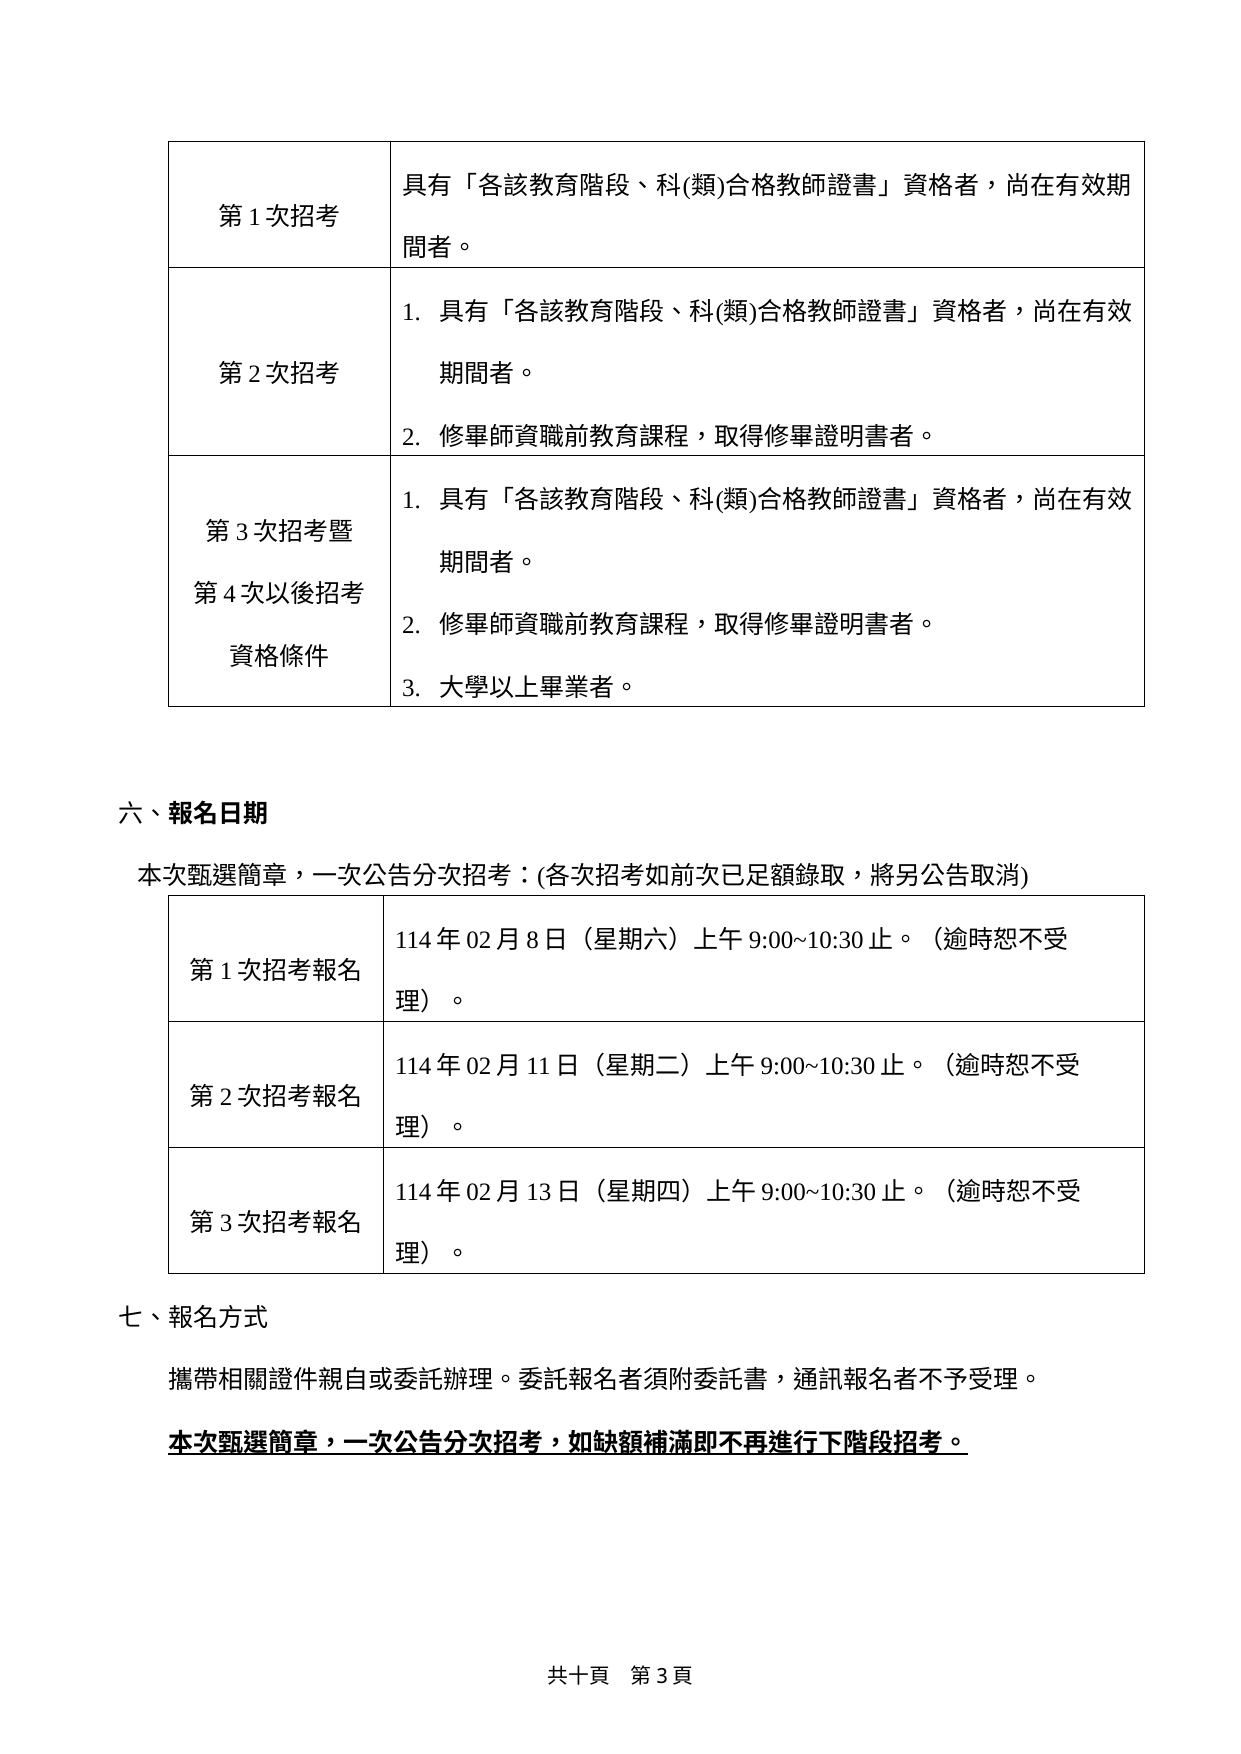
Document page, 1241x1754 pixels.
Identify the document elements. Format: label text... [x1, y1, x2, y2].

table_header 第1次招考 [169, 142, 390, 267]
table_cell 具有「各該教育階段、科(類)合格教師證書」資格者，尚在有效期間者。 修畢師資職前教育課程，取得修畢證明書者。 大學以上畢業者。 [391, 456, 1144, 706]
table_cell 第3次招考報名 [169, 1148, 383, 1273]
table_cell 第2次招考報名 [169, 1022, 383, 1147]
table_cell 第3次招考暨 第4次以後招考 資格條件 [169, 456, 390, 706]
text 本次甄選簡章，一次公告分次招考，如缺額補滿即不再進行下階段招考。 [118, 1399, 1122, 1461]
text 本次甄選簡章，一次公告分次招考：(各次招考如前次已足額錄取，將另公告取消) [118, 832, 1122, 895]
text 六、報名日期 [118, 770, 1122, 832]
table_header 114年02月8日（星期六）上午9:00~10:30止。（逾時恕不受理）。 [384, 896, 1144, 1021]
text 七、報名方式 攜帶相關證件親自或委託辦理。委託報名者須附委託書，通訊報名者不予受理。 [118, 1274, 1122, 1399]
table_header 第1次招考報名 [169, 896, 383, 1021]
table_cell 114年02月13日（星期四）上午9:00~10:30止。（逾時恕不受理）。 [384, 1148, 1144, 1273]
table_cell 第2次招考 [169, 268, 390, 455]
table_cell 具有「各該教育階段、科(類)合格教師證書」資格者，尚在有效期間者。 修畢師資職前教育課程，取得修畢證明書者。 [391, 268, 1144, 455]
table_cell 114年02月11日（星期二）上午9:00~10:30止。（逾時恕不受理）。 [384, 1022, 1144, 1147]
table_header 具有「各該教育階段、科(類)合格教師證書」資格者，尚在有效期間者。 [391, 142, 1144, 267]
